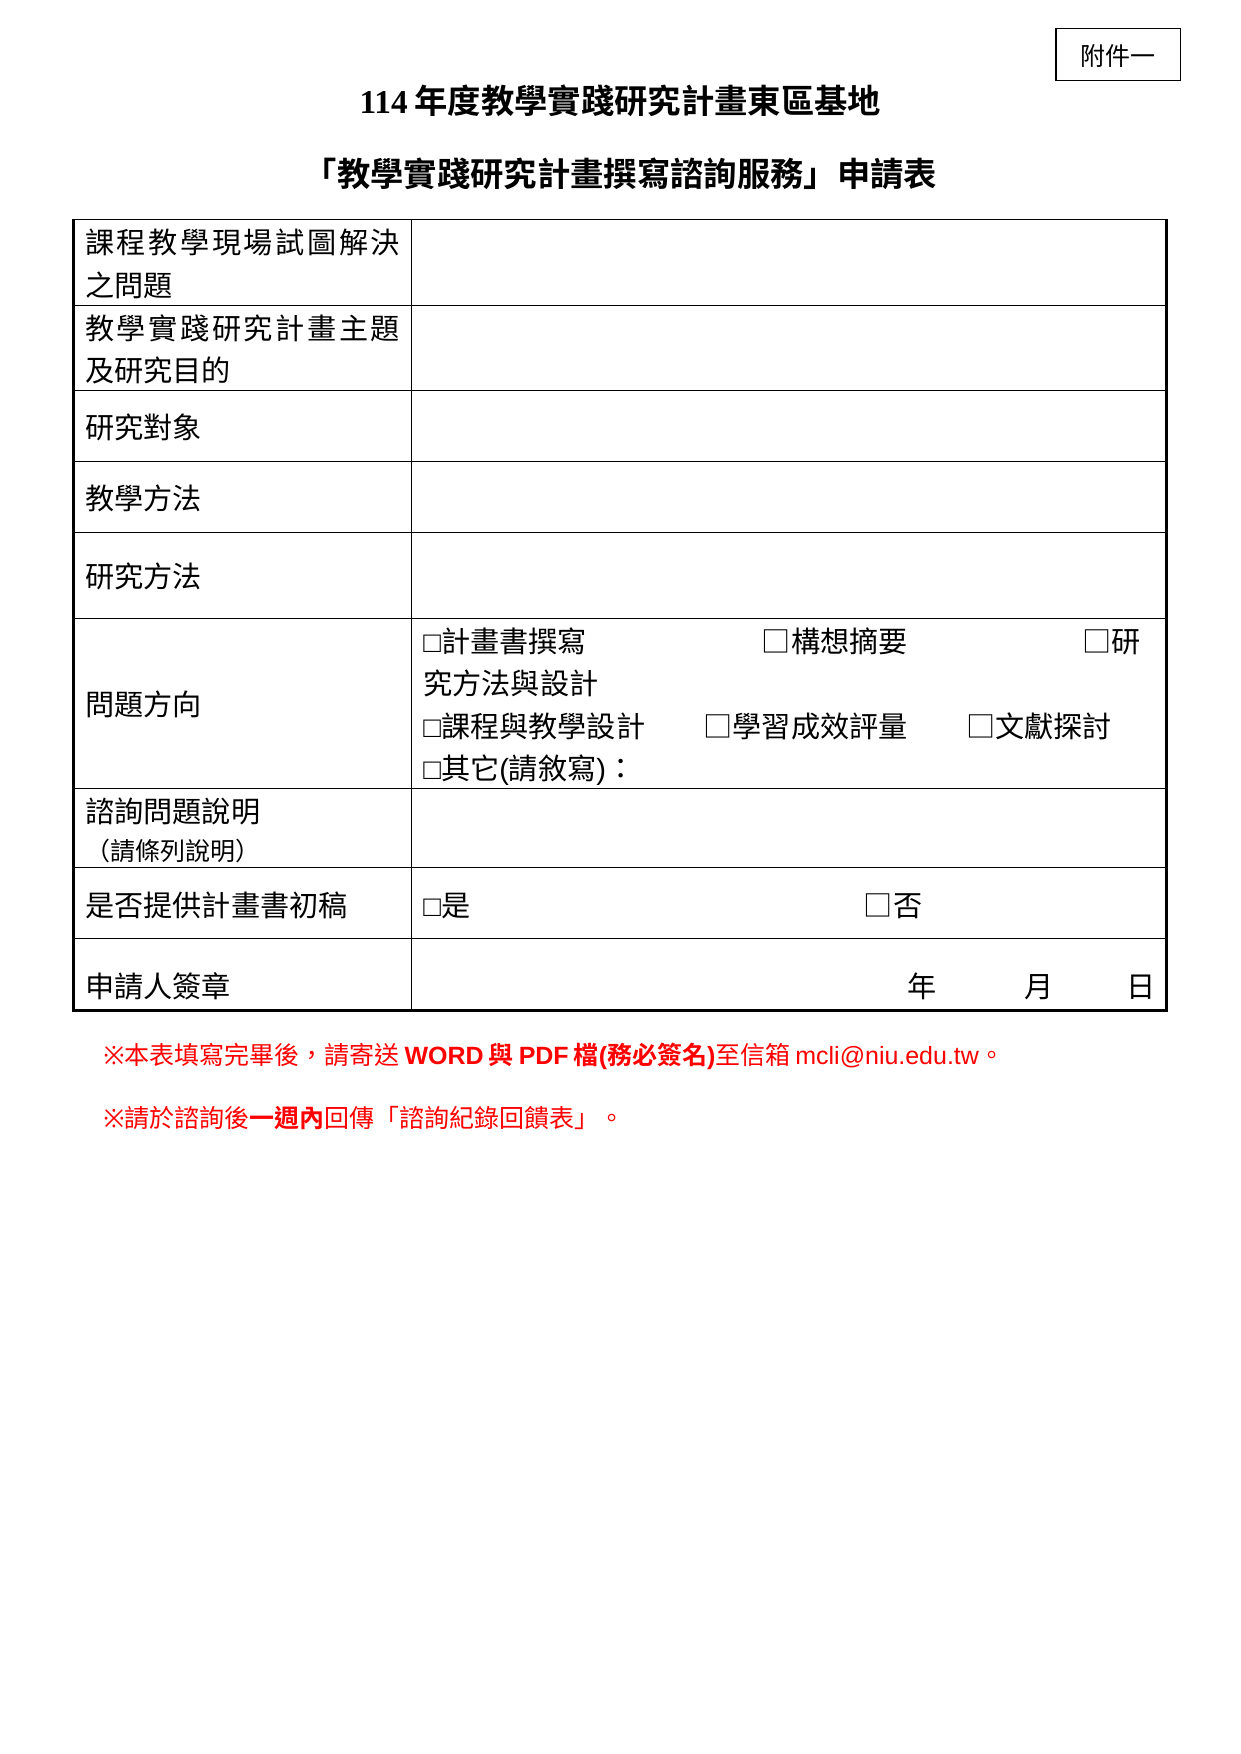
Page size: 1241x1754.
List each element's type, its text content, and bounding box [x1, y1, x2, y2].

text ※請於諮詢後一週內回傳「諮詢紀錄回饋表」。 [103, 1074, 1181, 1137]
table_cell 教學實踐研究計畫主題及研究目的 [75, 306, 411, 390]
table_cell 問題方向 [75, 619, 411, 788]
table_cell [412, 220, 1165, 304]
table_cell 對研究目的與問題，陳述將採用何種研究方法及工具進行資料蒐集與分析，以有效檢視其教學研究之成效。 [412, 533, 1165, 617]
table_cell [412, 391, 1165, 461]
table_cell 是否提供計畫書初稿 [75, 868, 411, 938]
table_cell 教學方法 [75, 462, 411, 532]
table_cell □是 □否 [412, 868, 1165, 938]
text ※本表填寫完畢後，請寄送WORD與PDF檔(務必簽名)至信箱mcli@niu.edu.tw。 [103, 1012, 1181, 1074]
table_cell 申請人簽章 [75, 939, 411, 1009]
table_cell □計畫書撰寫 □構想摘要 □研究方法與設計 □課程與教學設計 □學習成效評量 □文獻探討 □其它(請敘寫)： [412, 619, 1165, 788]
table_cell [412, 462, 1165, 532]
table_cell 研究方法 [75, 533, 411, 617]
table_cell 課程教學現場試圖解決之問題 [75, 220, 411, 304]
table_cell 諮詢問題說明 （請條列說明） [75, 789, 411, 867]
table_cell 研究對象 [75, 391, 411, 461]
table_cell 年 月 日 [412, 939, 1165, 1009]
table_cell [412, 306, 1165, 390]
table_cell [412, 789, 1165, 867]
